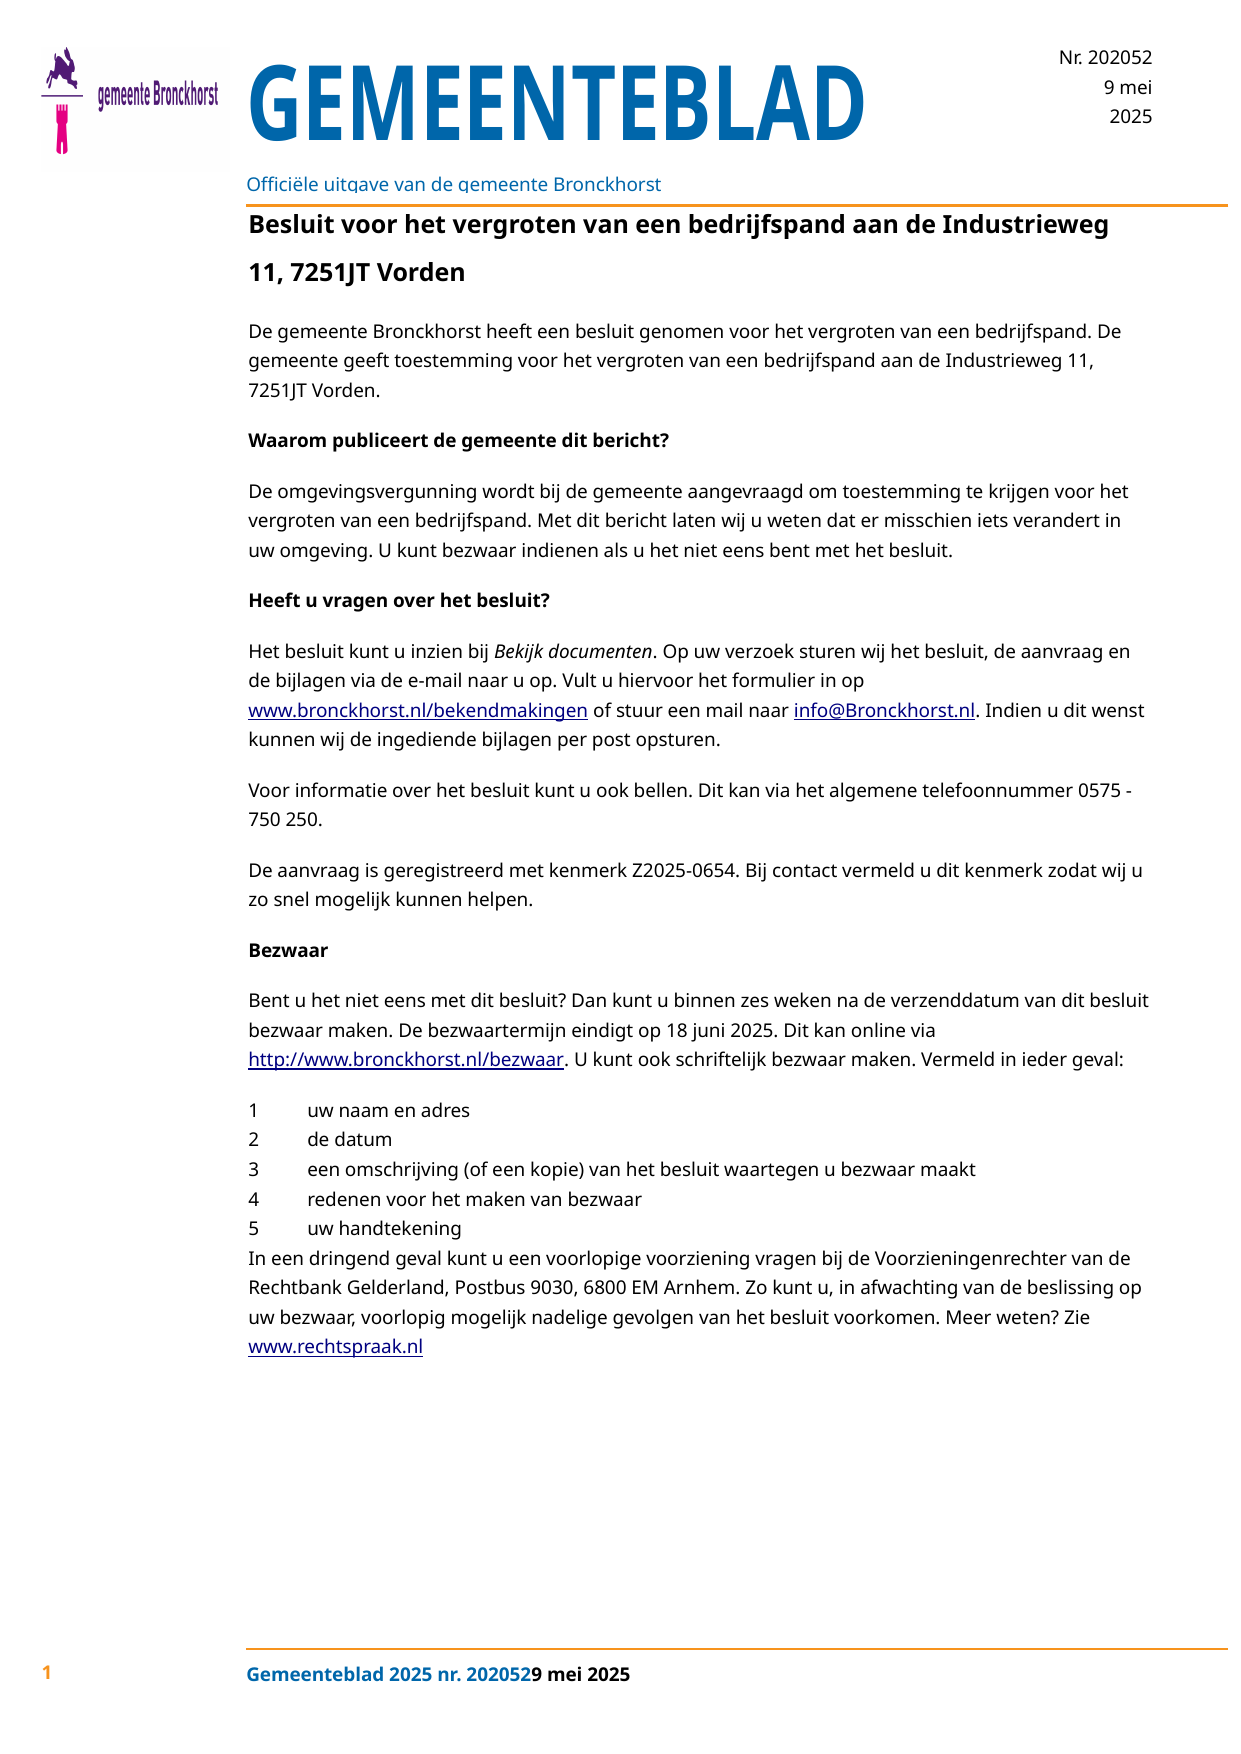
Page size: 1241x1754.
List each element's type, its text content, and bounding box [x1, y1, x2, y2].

text Bezwaar [248, 937, 1152, 963]
text De omgevingsvergunning wordt bij de gemeente aangevraagd om toestemming te krijgen voor het vergroten van een bedrijfspand. Met dit bericht laten wij u weten dat er misschien iets verandert in uw omgeving. U kunt bezwaar indienen als u het niet eens bent met het besluit. [248, 478, 1152, 563]
list een omschrijving (of een kopie) van het besluit waartegen u bezwaar maakt [248, 1156, 1152, 1182]
text Voor informatie over het besluit kunt u ook bellen. Dit kan via het algemene telefoonnummer 0575 - 750 250. [248, 777, 1152, 832]
text Bent u het niet eens met dit besluit? Dan kunt u binnen zes weken na de verzenddatum van dit besluit bezwaar maken. De bezwaartermijn eindigt op 18 juni 2025. Dit kan online via http://www.bronckhorst.nl/bezwaar. U kunt ook schriftelijk bezwaar maken. Vermeld in ieder geval: [248, 987, 1152, 1072]
text Het besluit kunt u inzien bij Bekijk documenten. Op uw verzoek sturen wij het besluit, de aanvraag en de bijlagen via de e-mail naar u op. Vult u hiervoor het formulier in op www.bronckhorst.nl/bekendmakingen of stuur een mail naar info@Bronckhorst.nl. Indien u dit wenst kunnen wij de ingediende bijlagen per post opsturen. [248, 638, 1152, 752]
list uw handtekening [248, 1215, 1152, 1241]
list de datum [248, 1127, 1152, 1152]
text In een dringend geval kunt u een voorlopige voorziening vragen bij de Voorzieningenrechter van de Rechtbank Gelderland, Postbus 9030, 6800 EM Arnhem. Zo kunt u, in afwachting van de beslissing op uw bezwaar, voorlopig mogelijk nadelige gevolgen van het besluit voorkomen. Meer weten? Zie www.rechtspraak.nl [248, 1245, 1152, 1359]
text Waarom publiceert de gemeente dit bericht? [248, 427, 1152, 453]
list redenen voor het maken van bezwaar [248, 1186, 1152, 1212]
list uw naam en adres [248, 1097, 1152, 1123]
text Heeft u vragen over het besluit? [248, 587, 1152, 613]
picture [41, 47, 231, 172]
text De aanvraag is geregistreerd met kenmerk Z2025-0654. Bij contact vermeld u dit kenmerk zodat wij u zo snel mogelijk kunnen helpen. [248, 857, 1152, 912]
text Besluit voor het vergroten van een bedrijfspand aan de Industrieweg 11, 7251JT Vorden [248, 207, 1152, 288]
text De gemeente Bronckhorst heeft een besluit genomen voor het vergroten van een bedrijfspand. De gemeente geeft toestemming voor het vergroten van een bedrijfspand aan de Industrieweg 11, 7251JT Vorden. [248, 318, 1152, 403]
